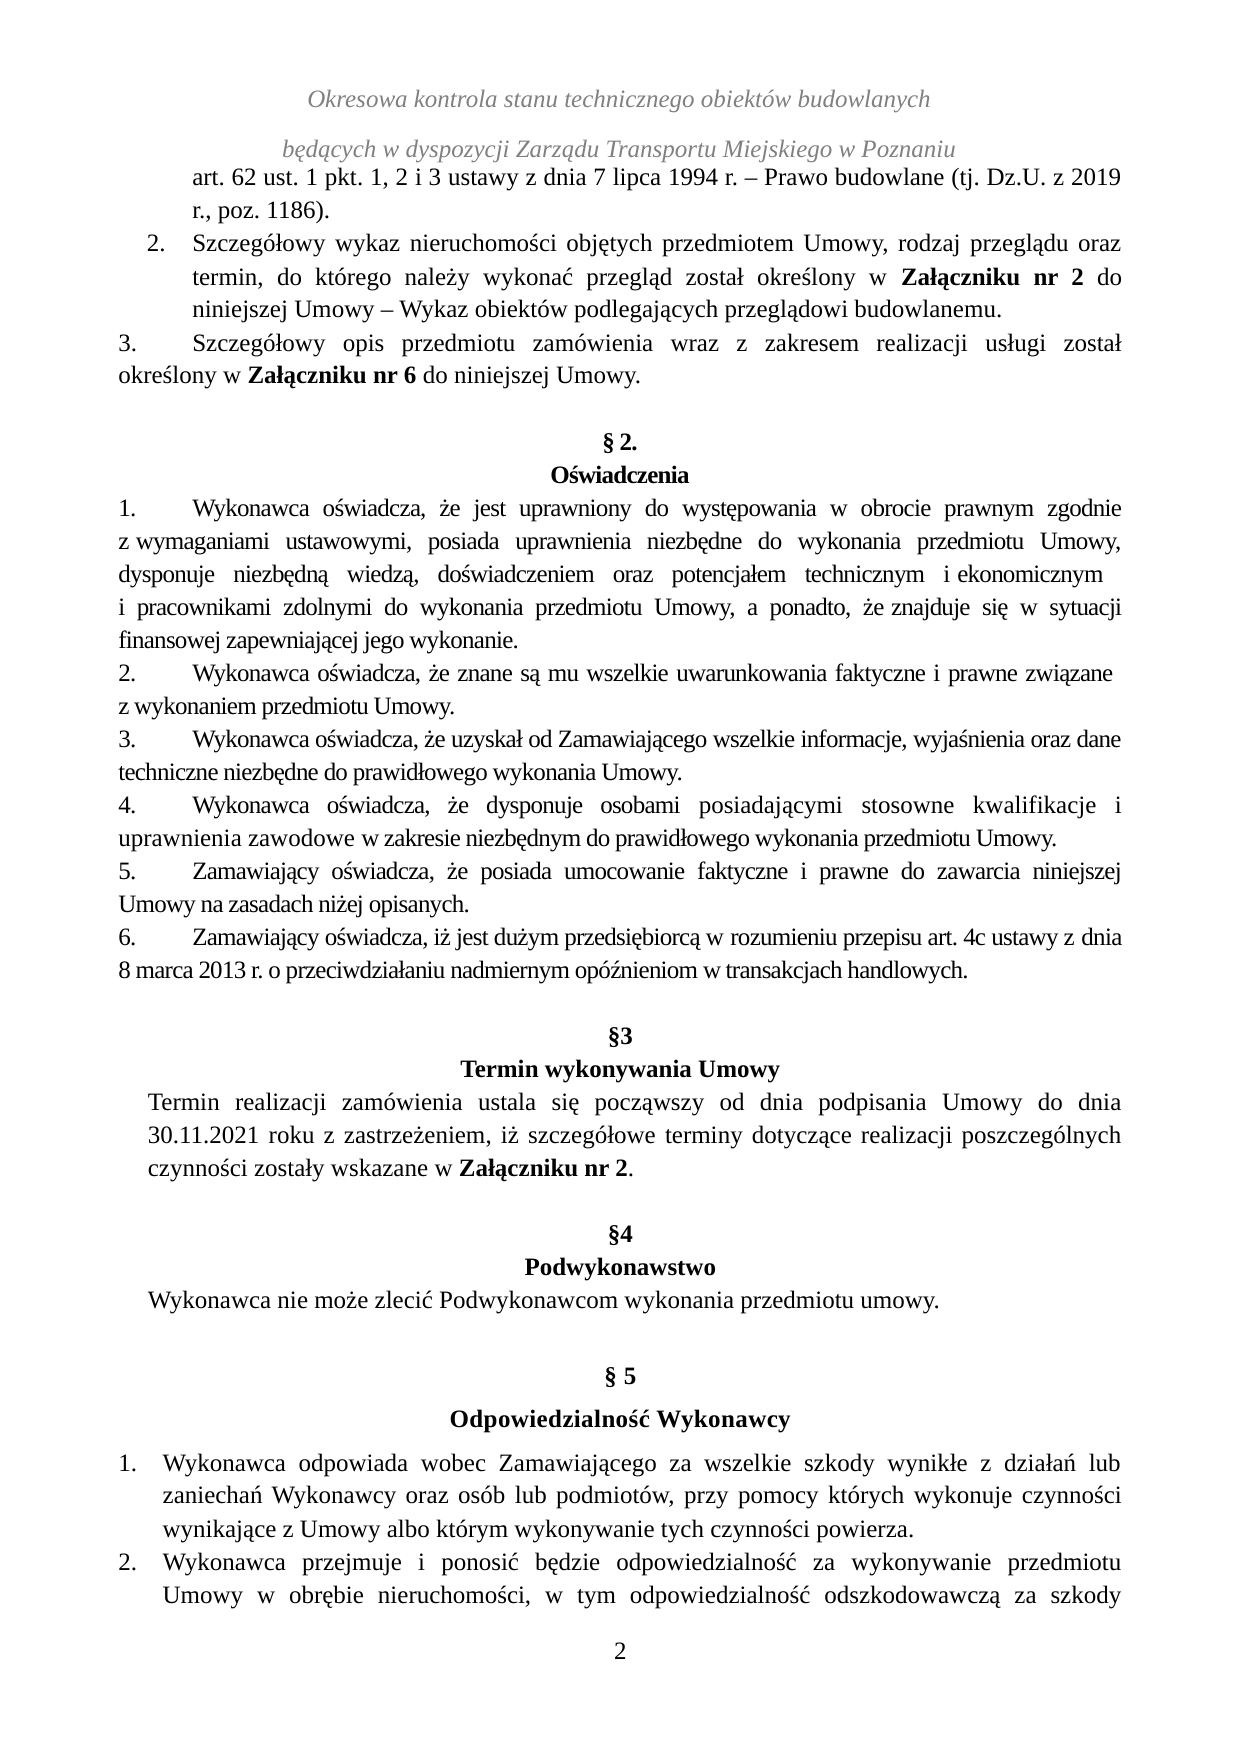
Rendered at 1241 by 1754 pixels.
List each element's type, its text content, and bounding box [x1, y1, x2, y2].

list Wykonawca przejmuje i ponosić będzie odpowiedzialność za wykonywanie przedmiotu Umowy w obrębie nieruchomości, w tym odpowiedzialność odszkodowawczą za szkody [118, 1547, 1122, 1608]
text Wykonawca nie może zlecić Podwykonawcom wykonania przedmiotu umowy. [148, 1285, 1122, 1314]
list § 2. [118, 427, 1122, 455]
text Odpowiedzialność Wykonawcy [118, 1404, 1122, 1433]
list Oświadczenia [118, 460, 1122, 488]
list Wykonawca oświadcza, że dysponuje osobami posiadającymi stosowne kwalifikacje i uprawnienia zawodowe w zakresie niezbędnym do prawidłowego wykonania przedmiotu Umowy. [118, 790, 1122, 852]
list Szczegółowy opis przedmiotu zamówienia wraz z zakresem realizacji usługi został określony w Załączniku nr 6 do niniejszej Umowy. [118, 328, 1122, 389]
list Wykonawca oświadcza, że uzyskał od Zamawiającego wszelkie informacje, wyjaśnienia oraz dane techniczne niezbędne do prawidłowego wykonania Umowy. [118, 724, 1122, 786]
text § 5 [118, 1361, 1122, 1390]
list Szczegółowy wykaz nieruchomości objętych przedmiotem Umowy, rodzaj przeglądu oraz termin, do którego należy wykonać przegląd został określony w Załączniku nr 2 do niniejszej Umowy – Wykaz obiektów podlegających przeglądowi budowlanemu. [147, 228, 1122, 323]
text Termin wykonywania Umowy [118, 1054, 1122, 1083]
list art. 62 ust. 1 pkt. 1, 2 i 3 ustawy z dnia 7 lipca 1994 r. – Prawo budowlane (tj. Dz.U. z 2019 r., poz. 1186). [147, 162, 1122, 224]
list Wykonawca oświadcza, że znane są mu wszelkie uwarunkowania faktyczne i prawne związane z wykonaniem przedmiotu Umowy. [118, 658, 1122, 719]
text §3 [118, 1021, 1122, 1050]
list Zamawiający oświadcza, że posiada umocowanie faktyczne i prawne do zawarcia niniejszej Umowy na zasadach niżej opisanych. [118, 856, 1122, 918]
text §4 [118, 1219, 1122, 1248]
list Zamawiający oświadcza, iż jest dużym przedsiębiorcą w rozumieniu przepisu art. 4c ustawy z dnia 8 marca 2013 r. o przeciwdziałaniu nadmiernym opóźnieniom w transakcjach handlowych. [118, 922, 1122, 984]
text Termin realizacji zamówienia ustala się począwszy od dnia podpisania Umowy do dnia 30.11.2021 roku z zastrzeżeniem, iż szczegółowe terminy dotyczące realizacji poszczególnych czynności zostały wskazane w Załączniku nr 2. [148, 1087, 1122, 1182]
text Podwykonawstwo [118, 1252, 1122, 1281]
list Wykonawca odpowiada wobec Zamawiającego za wszelkie szkody wynikłe z działań lub zaniechań Wykonawcy oraz osób lub podmiotów, przy pomocy których wykonuje czynności wynikające z Umowy albo którym wykonywanie tych czynności powierza. [118, 1448, 1122, 1542]
list Wykonawca oświadcza, że jest uprawniony do występowania w obrocie prawnym zgodnie z wymaganiami ustawowymi, posiada uprawnienia niezbędne do wykonania przedmiotu Umowy, dysponuje niezbędną wiedzą, doświadczeniem oraz potencjałem technicznym i ekonomicznym i pracownikami zdolnymi do wykonania przedmiotu Umowy, a ponadto, że znajduje się w sytuacji finansowej zapewniającej jego wykonanie. [118, 493, 1122, 653]
